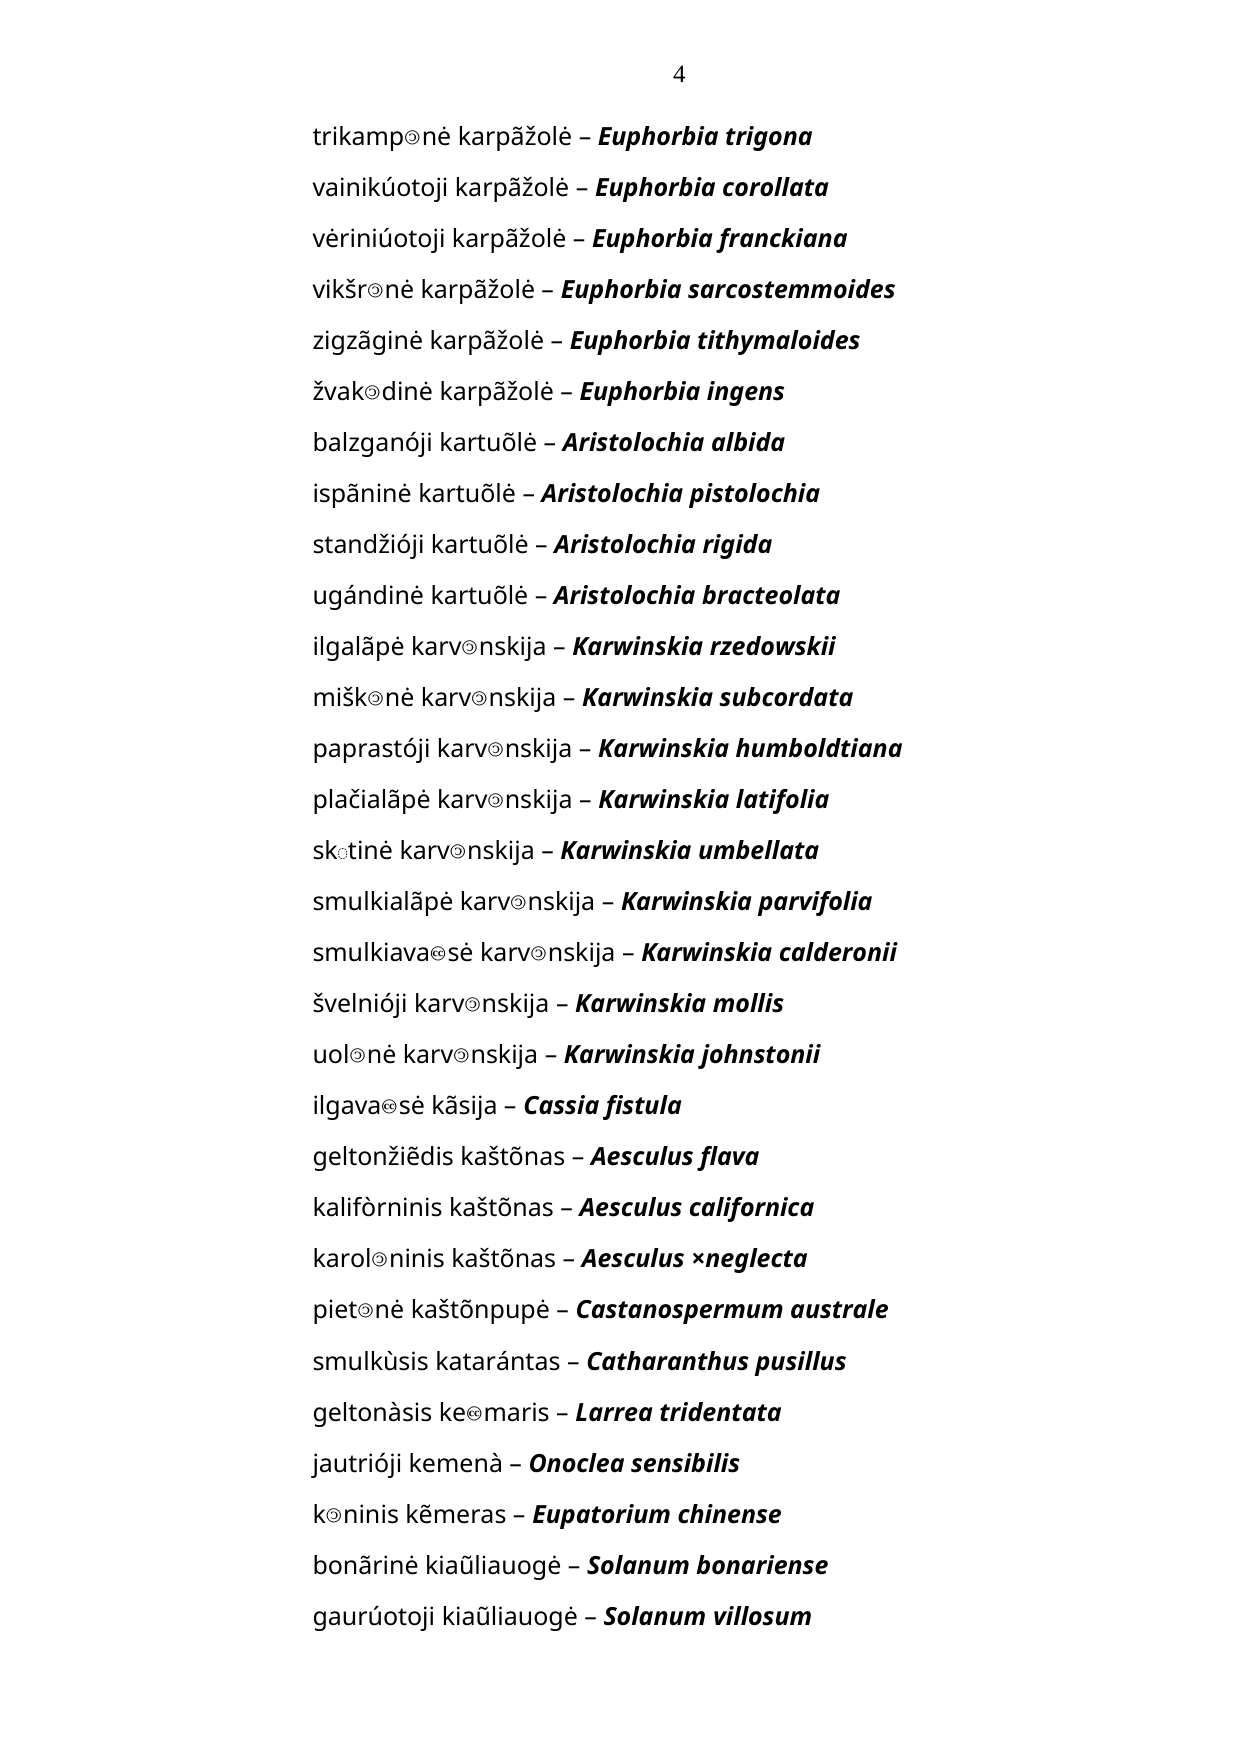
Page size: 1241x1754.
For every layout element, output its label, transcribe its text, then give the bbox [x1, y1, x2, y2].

text ugándinė kartuõlė – Aristolochia bracteolata [312, 577, 1181, 612]
text kalifòrninis kaštõnas – Aesculus californica [312, 1190, 1181, 1224]
text mišknė karvnskija – Karwinskia subcordata [312, 679, 1181, 714]
text karolninis kaštõnas – Aesculus ×neglecta [312, 1241, 1181, 1275]
text geltonžiẽdis kaštõnas – Aesculus flava [312, 1139, 1181, 1173]
text švelnióji karvnskija – Karwinskia mollis [312, 986, 1181, 1020]
text gaurúotoji kiaũliauogė – Solanum villosum [312, 1598, 1181, 1632]
text smulkiavasė karvnskija – Karwinskia calderonii [312, 935, 1181, 969]
text vikšrnė karpãžolė – Euphorbia sarcostemmoides [312, 271, 1181, 305]
text kninis kẽmeras – Eupatorium chinense [312, 1496, 1181, 1530]
text ilgavasė kãsija – Cassia fistula [312, 1088, 1181, 1122]
text ilgalãpė karvnskija – Karwinskia rzedowskii [312, 628, 1181, 663]
text uolnė karvnskija – Karwinskia johnstonii [312, 1037, 1181, 1071]
text pietnė kaštõnpupė – Castanospermum australe [312, 1292, 1181, 1326]
text sktinė karvnskija – Karwinskia umbellata [312, 833, 1181, 867]
text paprastóji karvnskija – Karwinskia humboldtiana [312, 731, 1181, 765]
text ispãninė kartuõlė – Aristolochia pistolochia [312, 475, 1181, 509]
text žvakdinė karpãžolė – Euphorbia ingens [312, 373, 1181, 407]
text smulkùsis katarántas – Catharanthus pusillus [312, 1343, 1181, 1377]
text balzganóji kartuõlė – Aristolochia albida [312, 424, 1181, 458]
text jautrióji kemenà – Onoclea sensibilis [312, 1445, 1181, 1479]
text plačialãpė karvnskija – Karwinskia latifolia [312, 782, 1181, 816]
text geltonàsis kemaris – Larrea tridentata [312, 1394, 1181, 1428]
text smulkialãpė karvnskija – Karwinskia parvifolia [312, 884, 1181, 918]
text trikampnė karpãžolė – Euphorbia trigona [312, 118, 1181, 152]
text zigzãginė karpãžolė – Euphorbia tithymaloides [312, 322, 1181, 356]
text standžióji kartuõlė – Aristolochia rigida [312, 526, 1181, 561]
text bonãrinė kiaũliauogė – Solanum bonariense [312, 1547, 1181, 1581]
text vainikúotoji karpãžolė – Euphorbia corollata [312, 169, 1181, 203]
text vėriniúotoji karpãžolė – Euphorbia franckiana [312, 220, 1181, 254]
